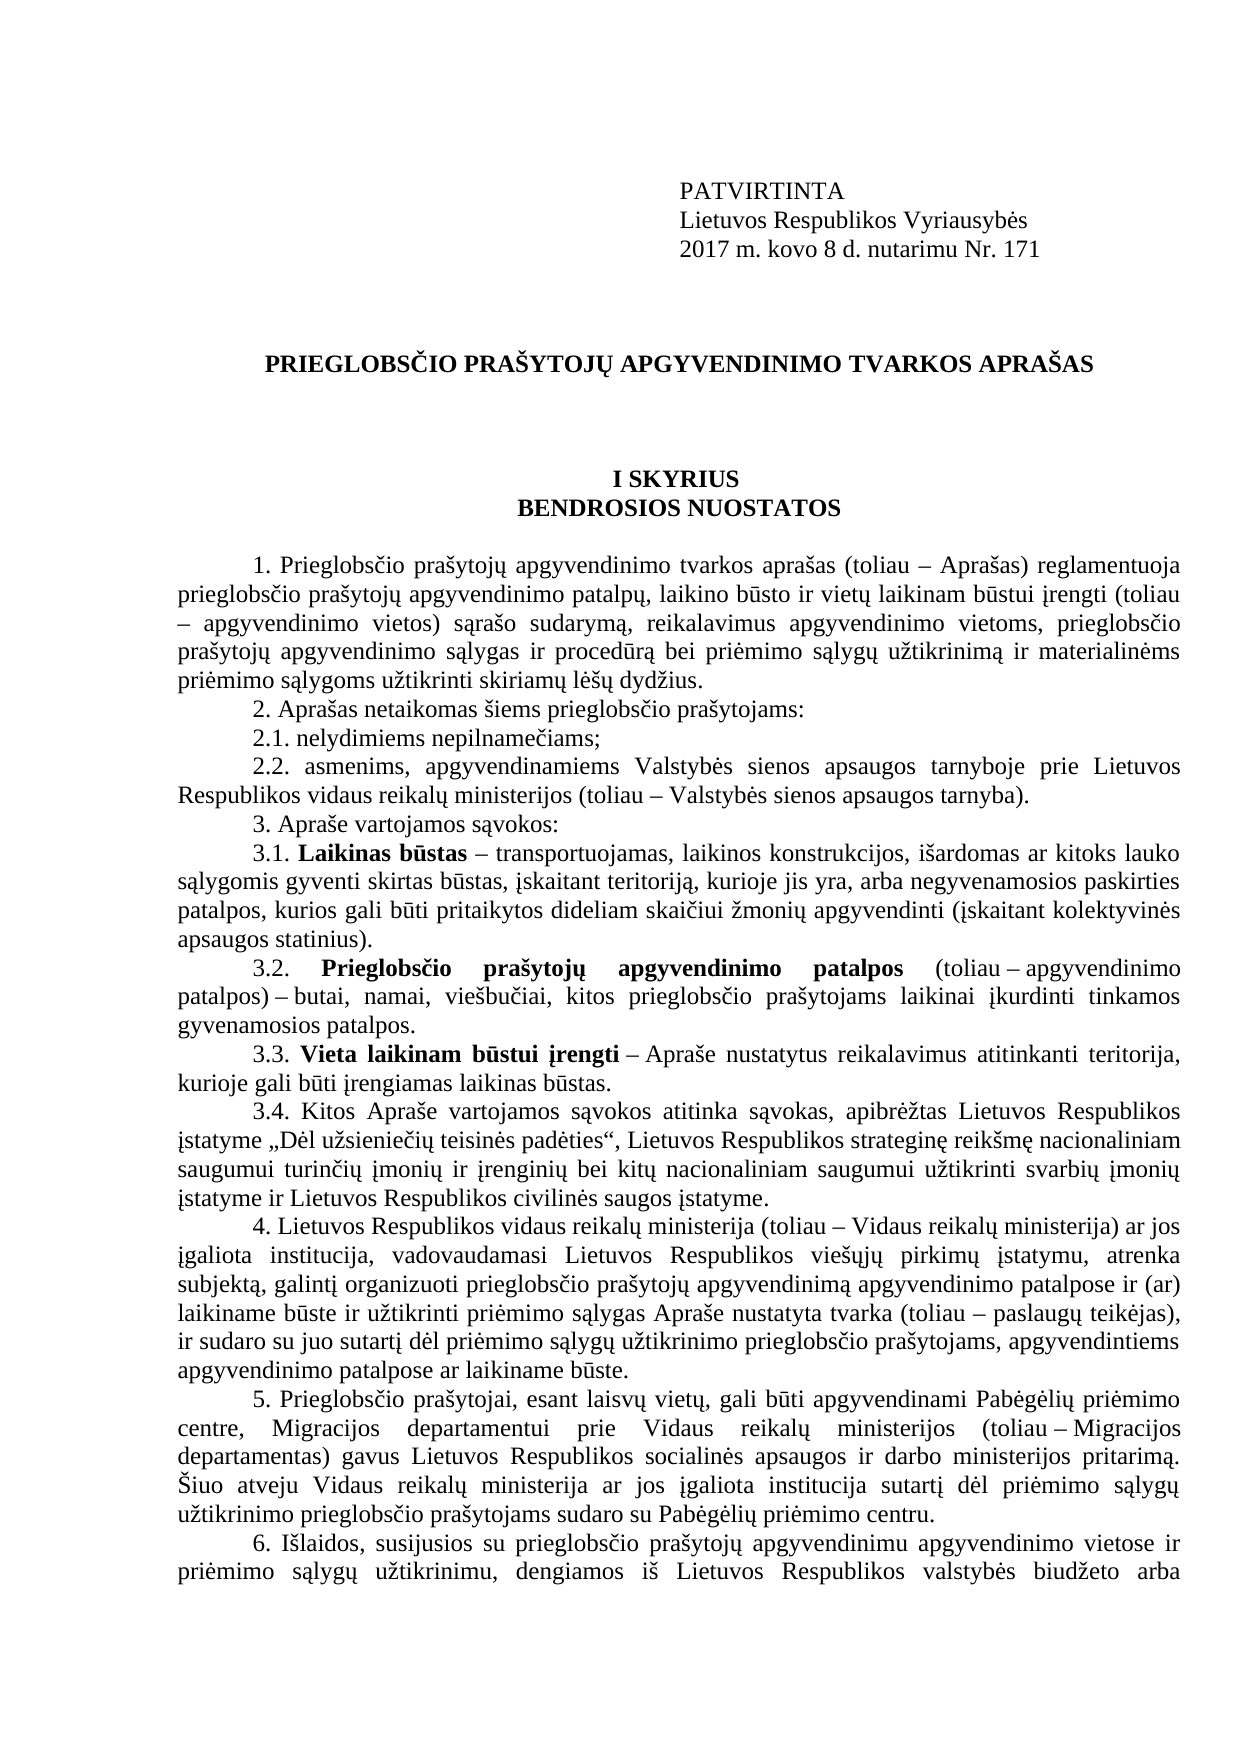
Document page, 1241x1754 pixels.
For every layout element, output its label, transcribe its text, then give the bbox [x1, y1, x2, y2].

text 2.2. asmenims, apgyvendinamiems Valstybės sienos apsaugos tarnyboje prie Lietuvos Respublikos vidaus reikalų ministerijos (toliau – Valstybės sienos apsaugos tarnyba). [177, 751, 1181, 809]
text PRIEGLOBSČIO PRAŠYTOJŲ APGYVENDINIMO TVARKOS APRAŠAS [177, 349, 1181, 378]
text 2. Aprašas netaikomas šiems prieglobsčio prašytojams: [177, 694, 1181, 723]
text 3.1. Laikinas būstas – transportuojamas, laikinos konstrukcijos, išardomas ar kitoks lauko sąlygomis gyventi skirtas būstas, įskaitant teritoriją, kurioje jis yra, arba negyvenamosios paskirties patalpos, kurios gali būti pritaikytos dideliam skaičiui žmonių apgyvendinti (įskaitant kolektyvinės apsaugos statinius). [177, 838, 1181, 953]
text 2.1. nelydimiems nepilnamečiams; [177, 723, 1181, 751]
text 3. Apraše vartojamos sąvokos: [177, 809, 1181, 838]
text 5. Prieglobsčio prašytojai, esant laisvų vietų, gali būti apgyvendinami Pabėgėlių priėmimo centre, Migracijos departamentui prie Vidaus reikalų ministerijos (toliau – Migracijos departamentas) gavus Lietuvos Respublikos socialinės apsaugos ir darbo ministerijos pritarimą. Šiuo atveju Vidaus reikalų ministerija ar jos įgaliota institucija sutartį dėl priėmimo sąlygų užtikrinimo prieglobsčio prašytojams sudaro su Pabėgėlių priėmimo centru. [177, 1384, 1181, 1528]
text 3.4. Kitos Apraše vartojamos sąvokos atitinka sąvokas, apibrėžtas Lietuvos Respublikos įstatyme „Dėl užsieniečių teisinės padėties“, Lietuvos Respublikos strateginę reikšmę nacionaliniam saugumui turinčių įmonių ir įrenginių bei kitų nacionaliniam saugumui užtikrinti svarbių įmonių įstatyme ir Lietuvos Respublikos civilinės saugos įstatyme. [177, 1096, 1181, 1211]
text 3.2. Prieglobsčio prašytojų apgyvendinimo patalpos (toliau – apgyvendinimo patalpos) – butai, namai, viešbučiai, kitos prieglobsčio prašytojams laikinai įkurdinti tinkamos gyvenamosios patalpos. [177, 953, 1181, 1039]
text 6. Išlaidos, susijusios su prieglobsčio prašytojų apgyvendinimu apgyvendinimo vietose ir priėmimo sąlygų užtikrinimu, dengiamos iš Lietuvos Respublikos valstybės biudžeto arba [177, 1528, 1181, 1585]
text PATVIRTINTA Lietuvos Respublikos Vyriausybės 2017 m. kovo 8 d. nutarimu Nr. 171 [679, 176, 1181, 263]
text I SKYRIUS [177, 464, 1181, 493]
text Bendrosios nuostatos [177, 493, 1181, 521]
text 3.3. Vieta laikinam būstui įrengti – Apraše nustatytus reikalavimus atitinkanti teritorija, kurioje gali būti įrengiamas laikinas būstas. [177, 1039, 1181, 1096]
text 1. Prieglobsčio prašytojų apgyvendinimo tvarkos aprašas (toliau – Aprašas) reglamentuoja prieglobsčio prašytojų apgyvendinimo patalpų, laikino būsto ir vietų laikinam būstui įrengti (toliau – apgyvendinimo vietos) sąrašo sudarymą, reikalavimus apgyvendinimo vietoms, prieglobsčio prašytojų apgyvendinimo sąlygas ir procedūrą bei priėmimo sąlygų užtikrinimą ir materialinėms priėmimo sąlygoms užtikrinti skiriamų lėšų dydžius. [177, 550, 1181, 694]
text 4. Lietuvos Respublikos vidaus reikalų ministerija (toliau – Vidaus reikalų ministerija) ar jos įgaliota institucija, vadovaudamasi Lietuvos Respublikos viešųjų pirkimų įstatymu, atrenka subjektą, galintį organizuoti prieglobsčio prašytojų apgyvendinimą apgyvendinimo patalpose ir (ar) laikiname būste ir užtikrinti priėmimo sąlygas Apraše nustatyta tvarka (toliau – paslaugų teikėjas), ir sudaro su juo sutartį dėl priėmimo sąlygų užtikrinimo prieglobsčio prašytojams, apgyvendintiems apgyvendinimo patalpose ar laikiname būste. [177, 1211, 1181, 1384]
